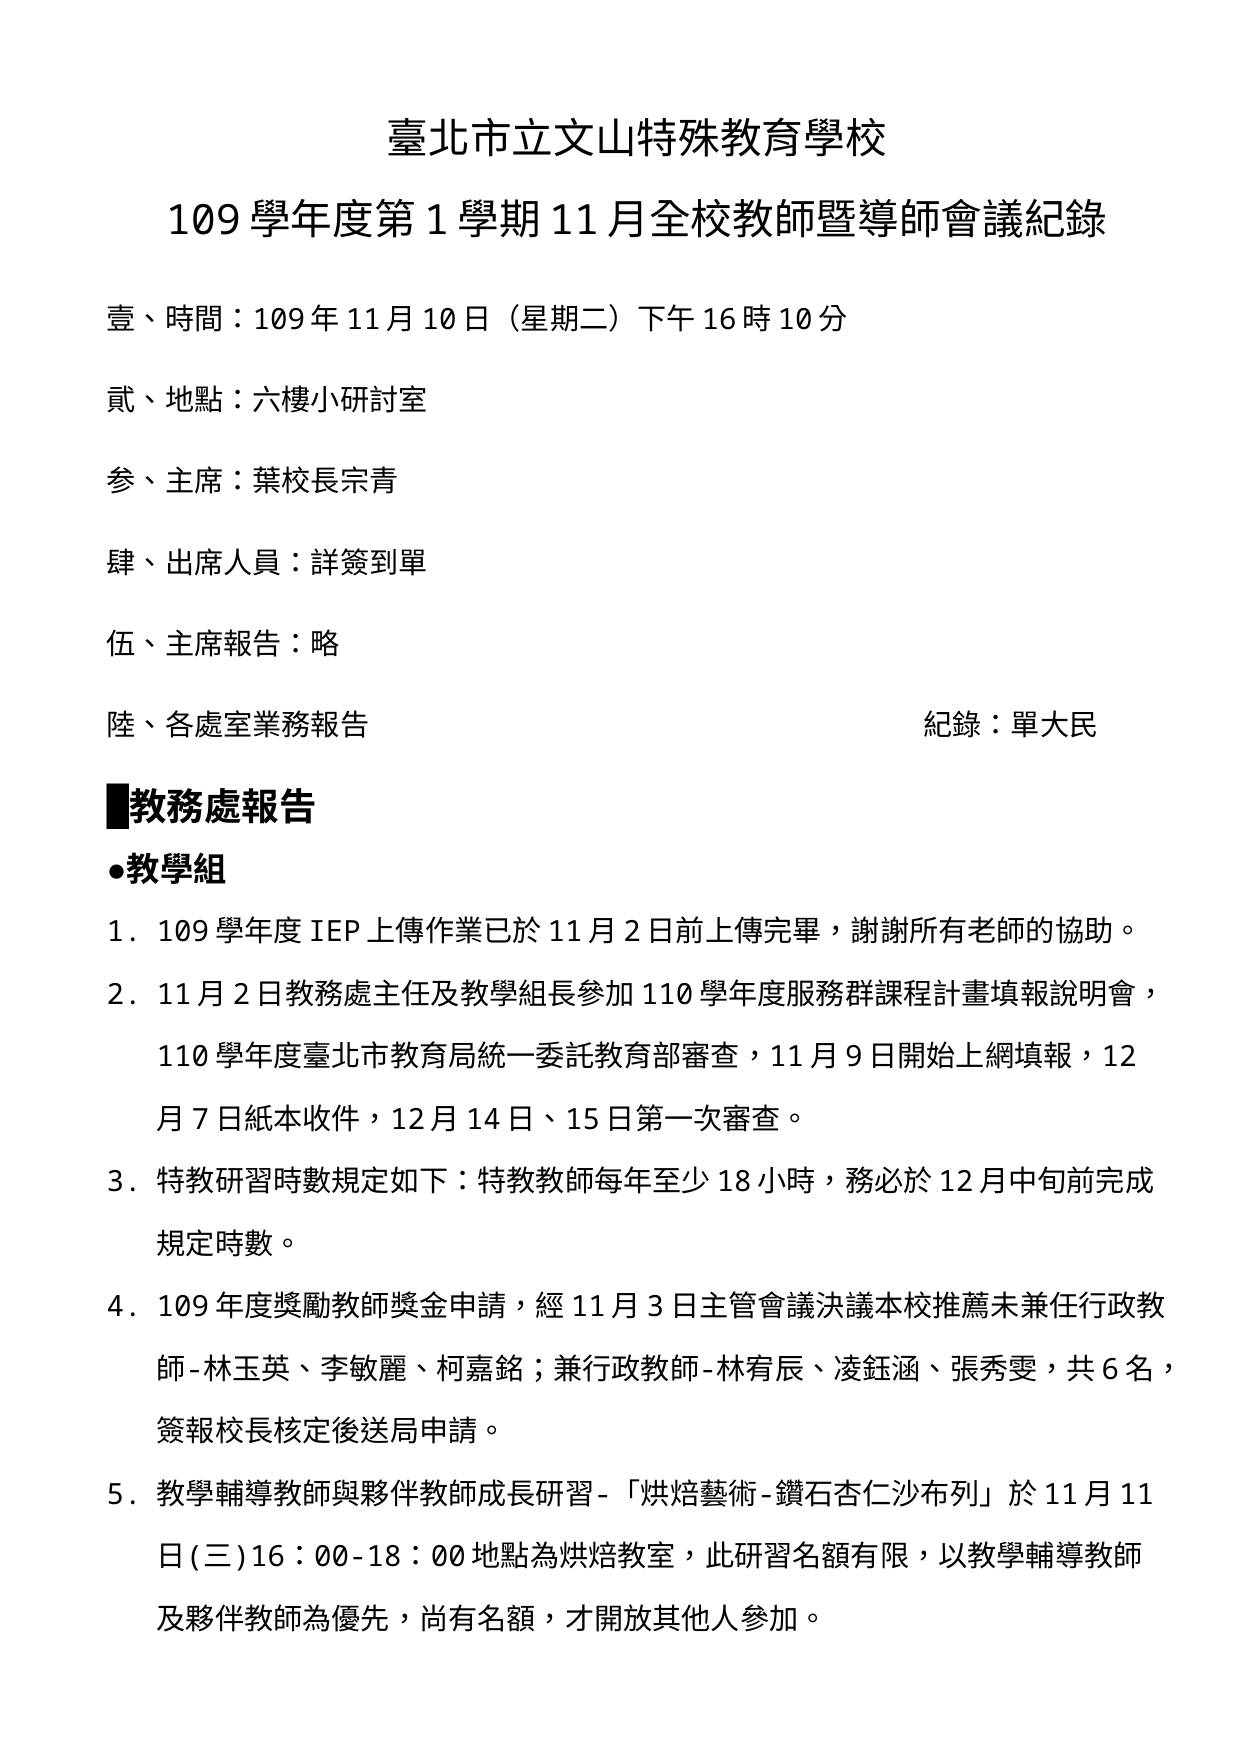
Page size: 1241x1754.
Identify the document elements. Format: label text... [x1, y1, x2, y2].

list 教學輔導教師與夥伴教師成長研習-「烘焙藝術-鑽石杏仁沙布列」於11月11日(三)16：00-18：00地點為烘焙教室，此研習名額有限，以教學輔導教師及夥伴教師為優先，尚有名額，才開放其他人參加。 [106, 1450, 1167, 1637]
text 肆、出席人員：詳簽到單 [106, 519, 1167, 581]
text ●教學組 [106, 825, 1167, 887]
list 11月2日教務處主任及教學組長參加110學年度服務群課程計畫填報說明會，110學年度臺北市教育局統一委託教育部審查，11月9日開始上網填報，12月7日紙本收件，12月14日、15日第一次審查。 [106, 950, 1167, 1137]
text 臺北市立文山特殊教育學校 [106, 94, 1167, 156]
text █教務處報告 [106, 762, 1167, 825]
text 壹、時間：109年11月10日（星期二）下午16時10分 [106, 275, 1167, 337]
text 陸、各處室業務報告 紀錄：單大民 [106, 681, 1167, 744]
text 参、主席：葉校長宗青 [106, 437, 1167, 500]
list 109年度獎勵教師獎金申請，經11月3日主管會議決議本校推薦未兼任行政教師-林玉英、李敏麗、柯嘉銘；兼行政教師-林宥辰、凌鈺涵、張秀雯，共6名，簽報校長核定後送局申請。 [106, 1262, 1167, 1450]
list 特教研習時數規定如下：特教教師每年至少18小時，務必於12月中旬前完成規定時數。 [106, 1137, 1167, 1262]
list 109學年度IEP上傳作業已於11月2日前上傳完畢，謝謝所有老師的協助。 [106, 887, 1167, 950]
text 貮、地點：六樓小研討室 [106, 356, 1167, 419]
text 伍、主席報告：略 [106, 600, 1167, 662]
text 109學年度第1學期11月全校教師暨導師會議紀錄 [106, 175, 1167, 237]
